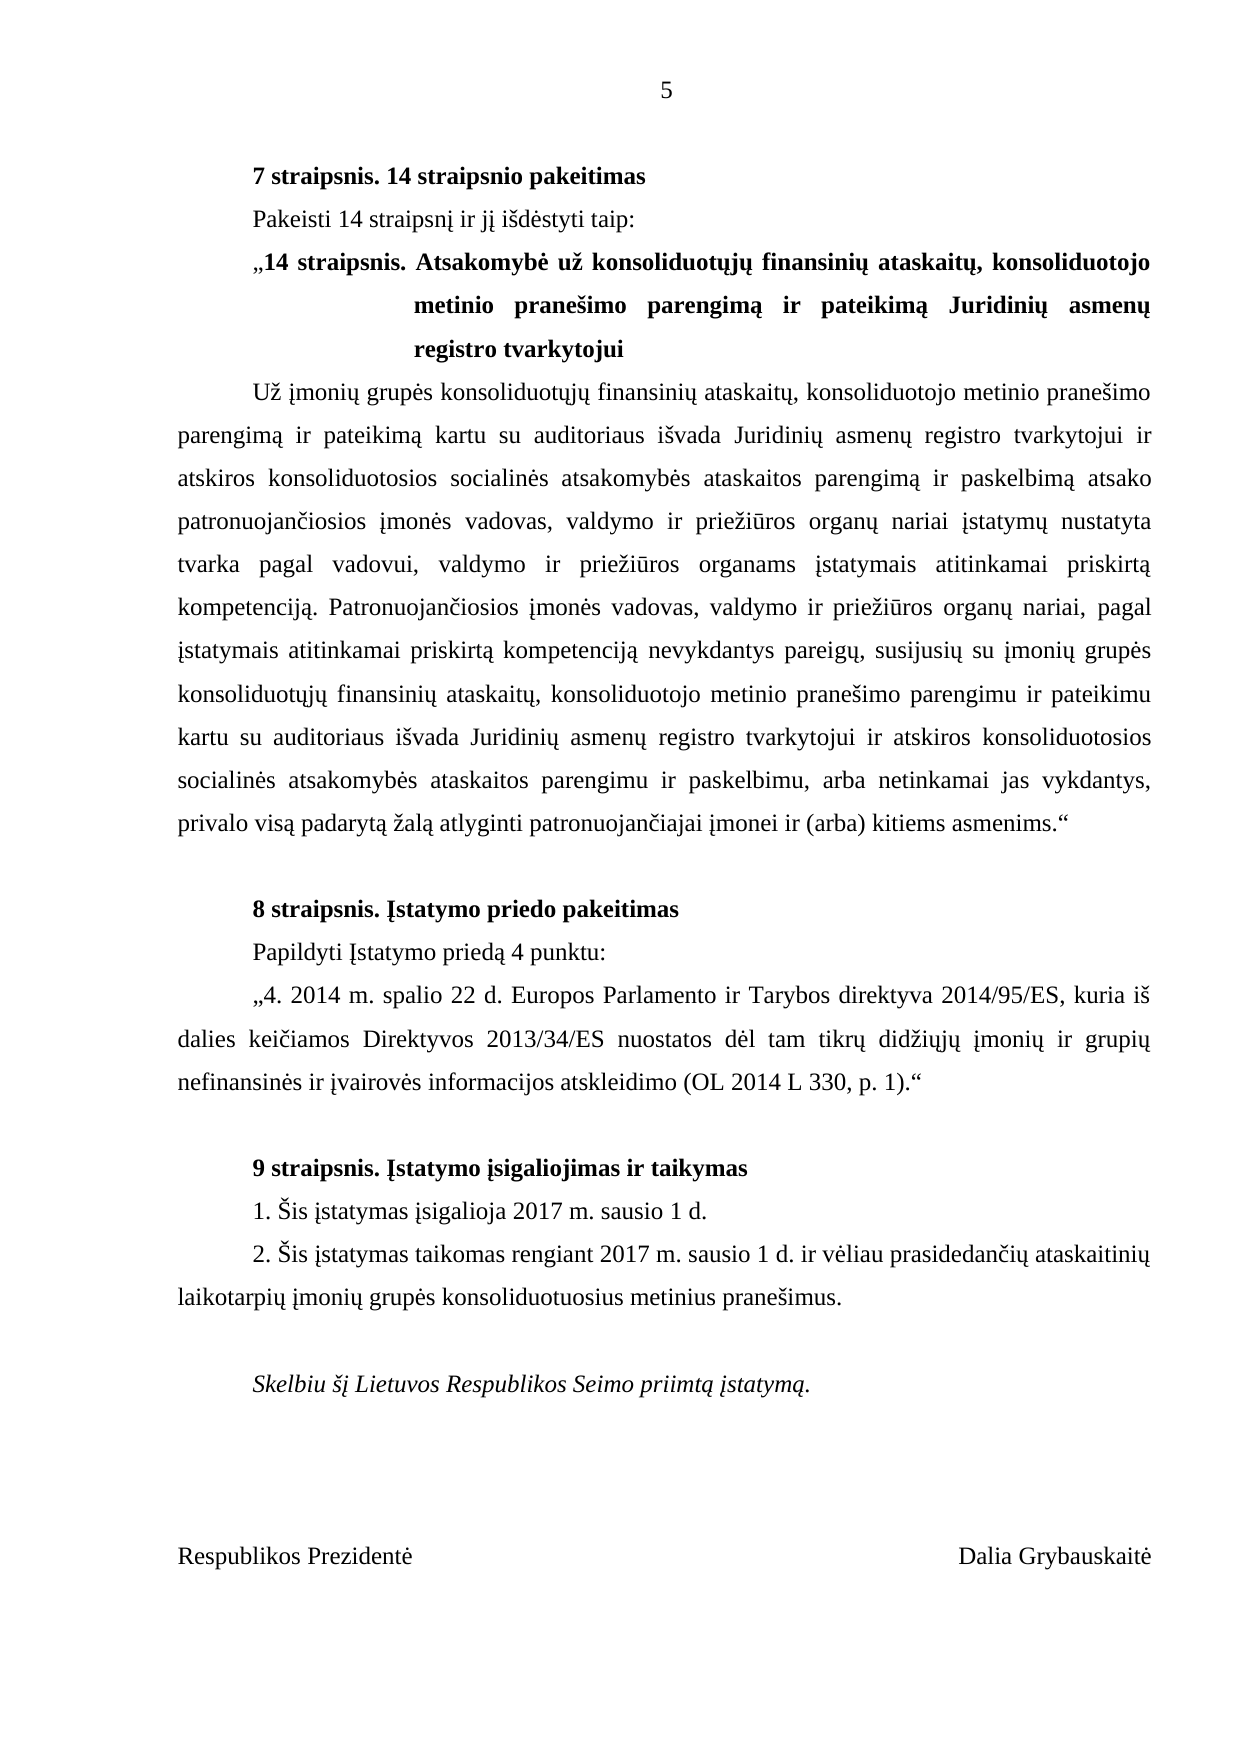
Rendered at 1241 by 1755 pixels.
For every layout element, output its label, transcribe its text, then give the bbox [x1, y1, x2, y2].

text „14 straipsnis. Atsakomybė už konsoliduotųjų finansinių ataskaitų, konsoliduotojo metinio pranešimo parengimą ir pateikimą Juridinių asmenų registro tvarkytojui [252, 247, 1152, 362]
text „4. 2014 m. spalio 22 d. Europos Parlamento ir Tarybos direktyva 2014/95/ES, kuria iš dalies keičiamos Direktyvos 2013/34/ES nuostatos dėl tam tikrų didžiųjų įmonių ir grupių nefinansinės ir įvairovės informacijos atskleidimo (OL 2014 L 330, p. 1).“ [177, 981, 1152, 1096]
text 1. Šis įstatymas įsigalioja 2017 m. sausio 1 d. [177, 1196, 1152, 1225]
text Respublikos Prezidentė Dalia Grybauskaitė [177, 1541, 1152, 1570]
text Papildyti Įstatymo priedą 4 punktu: [177, 937, 1152, 966]
text 9 straipsnis. Įstatymo įsigaliojimas ir taikymas [177, 1153, 1152, 1182]
text 7 straipsnis. 14 straipsnio pakeitimas [177, 161, 1152, 190]
text 2. Šis įstatymas taikomas rengiant 2017 m. sausio 1 d. ir vėliau prasidedančių ataskaitinių laikotarpių įmonių grupės konsoliduotuosius metinius pranešimus. [177, 1239, 1152, 1311]
text Skelbiu šį Lietuvos Respublikos Seimo priimtą įstatymą. [177, 1369, 1152, 1397]
text Pakeisti 14 straipsnį ir jį išdėstyti taip: [177, 204, 1152, 233]
text 8 straipsnis. Įstatymo priedo pakeitimas [177, 894, 1152, 923]
text Už įmonių grupės konsoliduotųjų finansinių ataskaitų, konsoliduotojo metinio pranešimo parengimą ir pateikimą kartu su auditoriaus išvada Juridinių asmenų registro tvarkytojui ir atskiros konsoliduotosios socialinės atsakomybės ataskaitos parengimą ir paskelbimą atsako patronuojančiosios įmonės vadovas, valdymo ir priežiūros organų nariai įstatymų nustatyta tvarka pagal vadovui, valdymo ir priežiūros organams įstatymais atitinkamai priskirtą kompetenciją. Patronuojančiosios įmonės vadovas, valdymo ir priežiūros organų nariai, pagal įstatymais atitinkamai priskirtą kompetenciją nevykdantys pareigų, susijusių su įmonių grupės konsoliduotųjų finansinių ataskaitų, konsoliduotojo metinio pranešimo parengimu ir pateikimu kartu su auditoriaus išvada Juridinių asmenų registro tvarkytojui ir atskiros konsoliduotosios socialinės atsakomybės ataskaitos parengimu ir paskelbimu, arba netinkamai jas vykdantys, privalo visą padarytą žalą atlyginti patronuojančiajai įmonei ir (arba) kitiems asmenims.“ [177, 377, 1152, 837]
